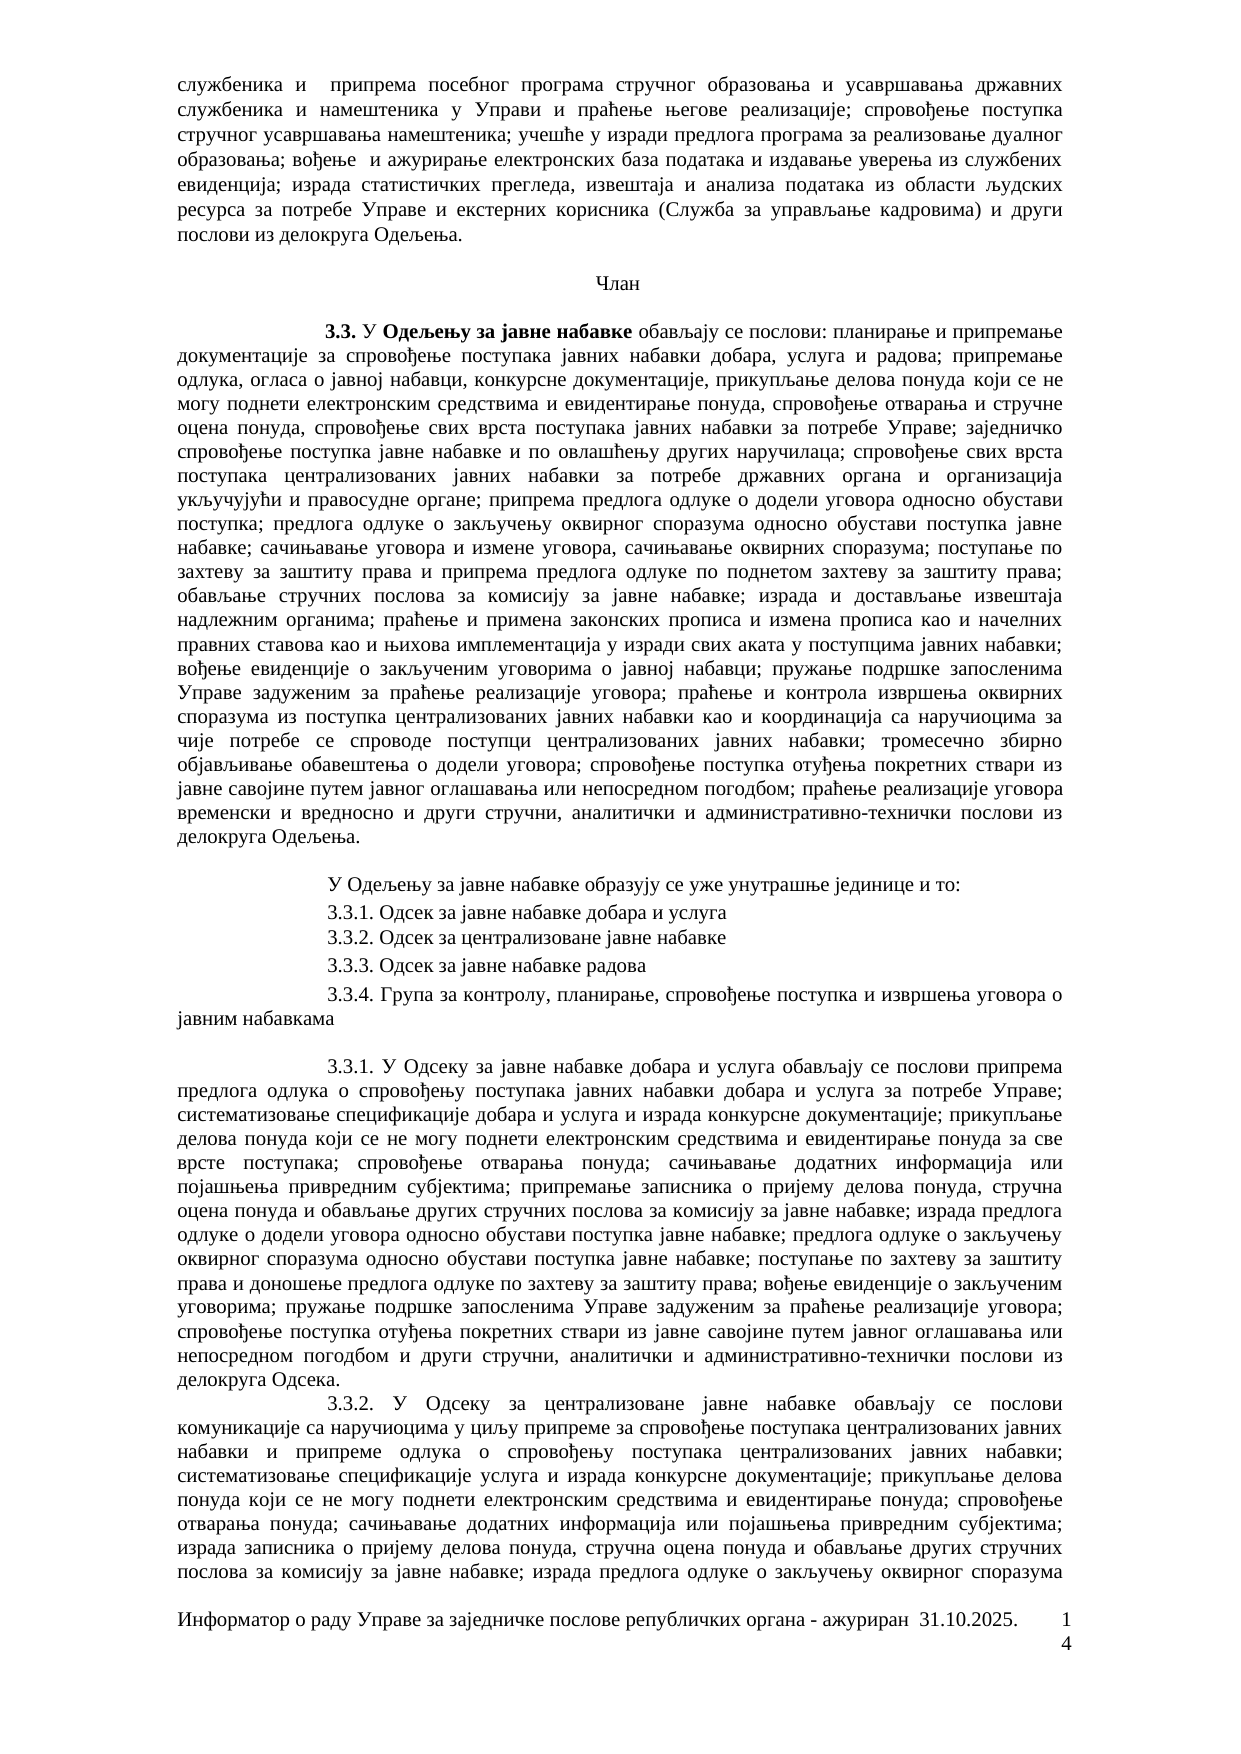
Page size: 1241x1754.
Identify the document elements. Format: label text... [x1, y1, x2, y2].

text 3.3.1. У Одсеку за јавне набавке добара и услуга обављају се послови припрема предлога одлука о спровођењу поступака јавних набавки добара и услуга за потребе Управе; систематизовање спецификације добара и услуга и израда конкурсне документације; прикупљање делова понуда који се не могу поднети електронским средствима и евидентирање понуда за све врсте поступака; спровођење отварања понуда; сачињавање додатних информација или појашњења привредним субјектима; припремање записника о пријему делова понуда, стручна оцена понуда и обављање других стручних послова за комисију за јавне набавке; израда предлога одлуке о додели уговора односно обустави поступка јавне набавке; предлога одлуке о закључењу оквирног споразума односно обустави поступка јавне набавке; поступање по захтеву за заштиту права и доношење предлога одлуке по захтеву за заштиту права; вођење евиденције о закљученим уговорима; пружање подршке запосленима Управе задуженим за праћење реализације уговора; спровођење поступка отуђења покретних ствари из јавне савојине путем јавног оглашавања или непосредном погодбом и други стручни, аналитички и административно-технички послови из делокруга Одсека. [177, 1054, 1063, 1391]
text 3.3.2. Одсек за централизоване јавне набавке [177, 925, 1063, 949]
text У Одељењу за јавне набавке образују се уже унутрашње јединице и то: [177, 872, 1063, 896]
text 3.3.3. Одсек за јавне набавке радова [177, 953, 1063, 977]
text 3.3.1. Одсек за јавне набавке добара и услуга [177, 900, 1063, 924]
text 3.3.2. У Одсеку за централизоване јавне набавке обављају се послови комуникације са наручиоцима у циљу припреме за спровођење поступака централизованих јавних набавки и припреме одлука о спровођењу поступака централизованих јавних набавки; систематизовање спецификације услуга и израда конкурсне документације; прикупљање делова понуда који се не могу поднети електронским средствима и евидентирање понуда; спровођење отварања понуда; сачињавање додатних информација или појашњења привредним субјектима; израда записника о пријему делова понуда, стручна оцена понуда и обављање других стручних послова за комисију за јавне набавке; израда предлога одлуке о закључењу оквирног споразума [177, 1391, 1063, 1583]
text 3.3.4. Група за контролу, планирање, спровођење поступка и извршења уговора о јавним набавкама [177, 982, 1063, 1030]
text 3.3. У Одељењу за јавне набавке обављају се послови: планирање и припремање документације за спровођење поступaка јавних набавки добара, услуга и радова; припремање одлука, огласа о јавној набавци, конкурсне документације, прикупљање делова понуда који се не могу поднети електронским средствима и евидентирање понуда, спровођење отварања и стручне оцена понуда, спровођење свих врста поступака јавних набавки за потребе Управе; заједничко спровођење поступка јавне набавке и по овлашћењу других наручилаца; спровођење свих врста поступака централизованих јавних набавки за потребе државних органа и организација укључујући и правосудне органе; припрема предлога одлуке о додели уговора односно обустави поступка; предлога одлуке о закључењу оквирног споразума односно обустави поступка јавне набавке; сачињавање уговора и измене уговора, сачињавање оквирних споразума; поступање по захтеву за заштиту права и припрема предлога одлуке по поднетом захтеву за заштиту права; обављање стручних послова за комисију за јавне набавке; израда и достављање извештаја надлежним органима; праћење и примена законских прописа и измена прописа као и начелних правних ставова као и њихова имплементација у изради свих аката у поступцима јавних набавки; вођење евиденције о закљученим уговорима о јавној набавци; пружање подршке запосленима Управе задуженим за праћење реализације уговора; праћење и контрола извршења оквирних споразума из поступка централизованих јавних набавки као и координација са наручиоцима за чије потребе се спроводе поступци централизованих јавних набавки; тромесечно збирно објављивање обавештења о додели уговора; спровођење поступка отуђења покретних ствари из јавне савојине путем јавног оглашавања или непосредном погодбом; праћење реализације уговора временски и вредносно и други стручни, аналитички и административно-технички послови из делокруга Одељења. [177, 319, 1063, 848]
text Члан [177, 271, 1063, 294]
text службеника и припрема посебног програма стручног образовања и усавршавања државних службеника и намештеника у Управи и праћење његове реализације; спровођење поступка стручног усавршавања намештеника; учешће у изради предлога програма за реализовање дуалног образовања; вођење и ажурирање електронских база података и издавање уверења из службених евиденција; израда статистичких прегледа, извештаја и анализа података из области људских ресурса за потребе Управе и екстерних корисника (Служба за управљање кадровима) и други послови из делокруга Одељења. [177, 71, 1063, 246]
